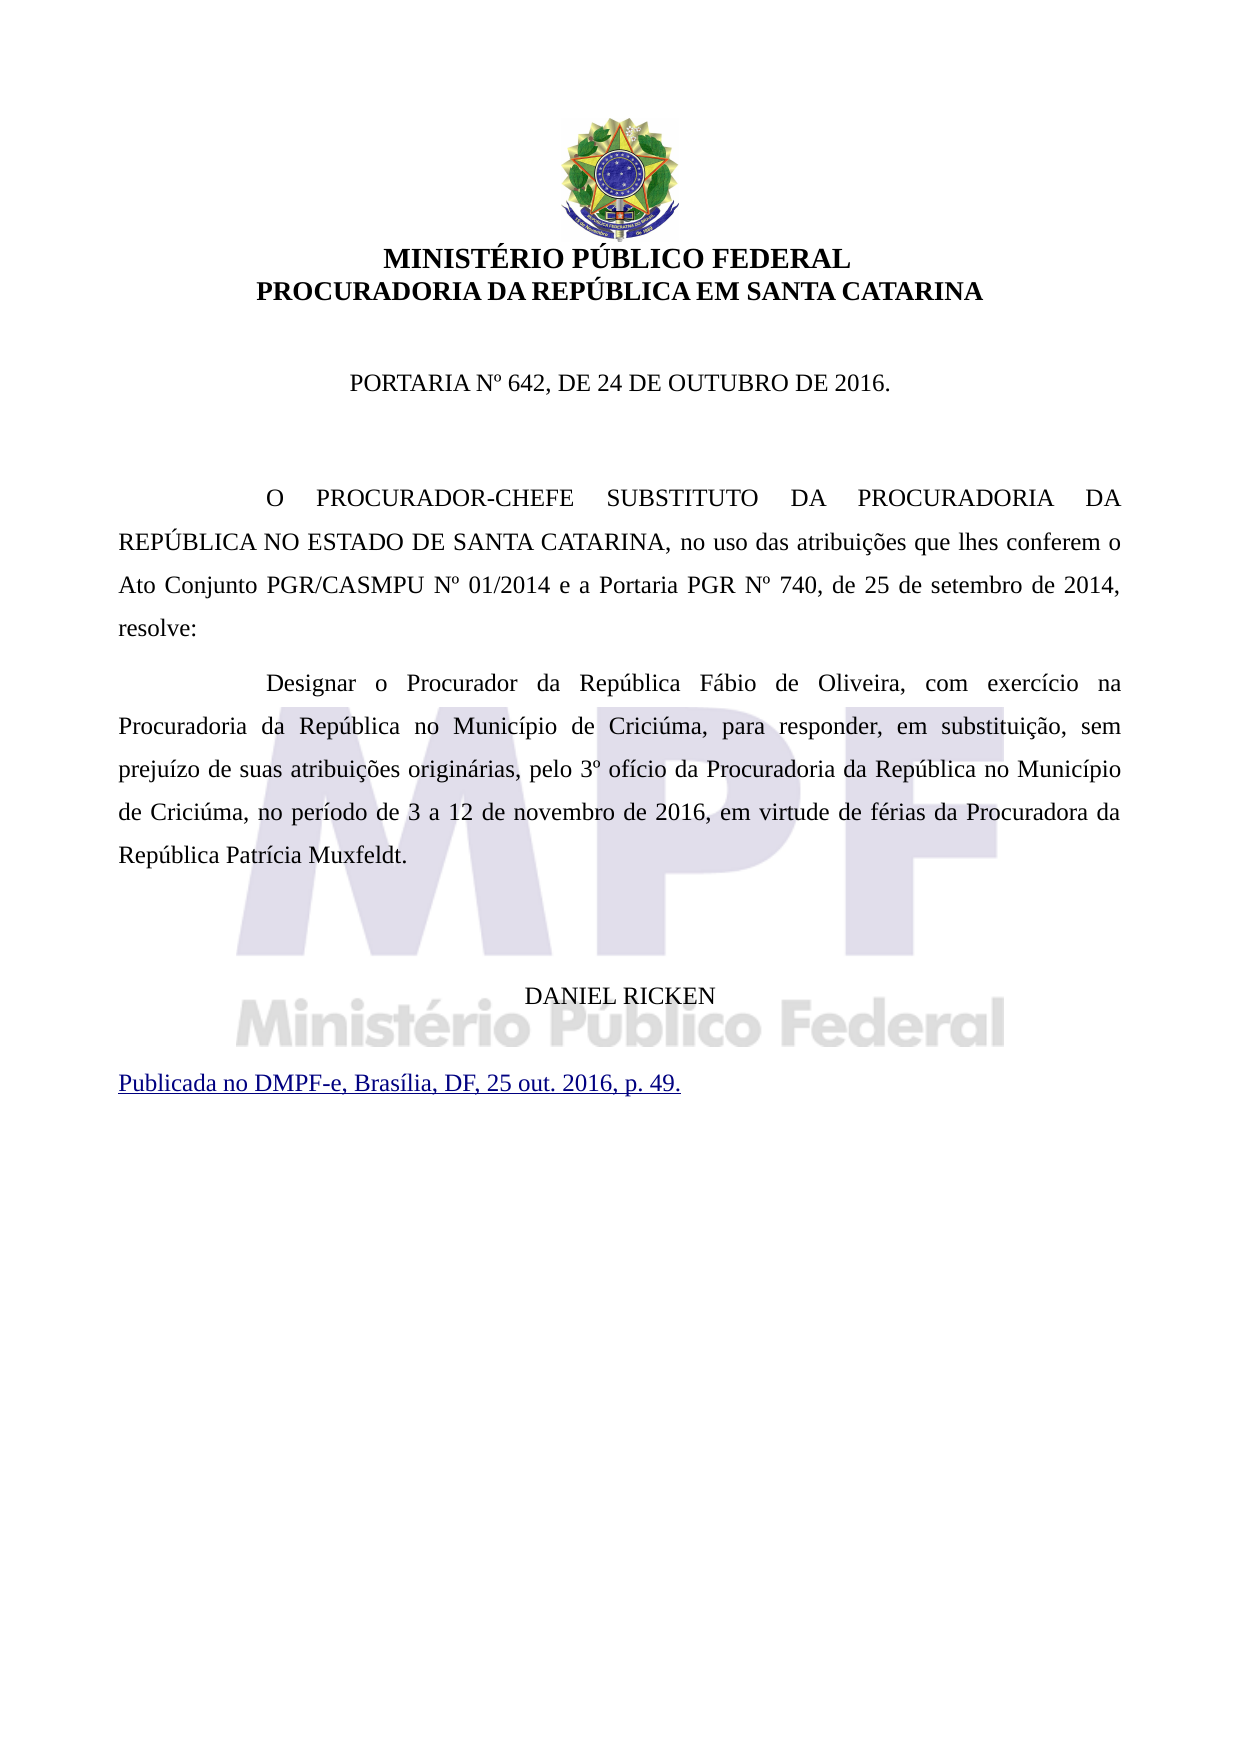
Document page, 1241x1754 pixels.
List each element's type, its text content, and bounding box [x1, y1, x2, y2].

text MINISTÉRIO PÚBLICO FEDERAL [118, 176, 1122, 275]
text Publicada no DMPF-e, Brasília, DF, 25 out. 2016, p. 49. [118, 1068, 1122, 1096]
picture [236, 869, 1004, 981]
text PORTARIA Nº 642, DE 24 DE OUTUBRO DE 2016. [118, 368, 1122, 397]
text O PROCURADOR-CHEFE SUBSTITUTO DA PROCURADORIA DA REPÚBLICA NO ESTADO DE SANTA CATARINA, no uso das atribuições que lhes conferem o Ato Conjunto PGR/CASMPU Nº 01/2014 e a Portaria PGR Nº 740, de 25 de setembro de 2014, resolve: [118, 483, 1122, 642]
picture [236, 1010, 1004, 1047]
text DANIEL RICKEN [118, 981, 1122, 1010]
text Designar o Procurador da República Fábio de Oliveira, com exercício na Procuradoria da República no Município de Criciúma, para responder, em substituição, sem prejuízo de suas atribuições originárias, pelo 3º ofício da Procuradoria da República no Município de Criciúma, no período de 3 a 12 de novembro de 2016, em virtude de férias da Procuradora da República Patrícia Muxfeldt. [118, 668, 1122, 869]
text PROCURADORIA DA REPÚBLICA EM SANTA CATARINA [118, 275, 1122, 306]
